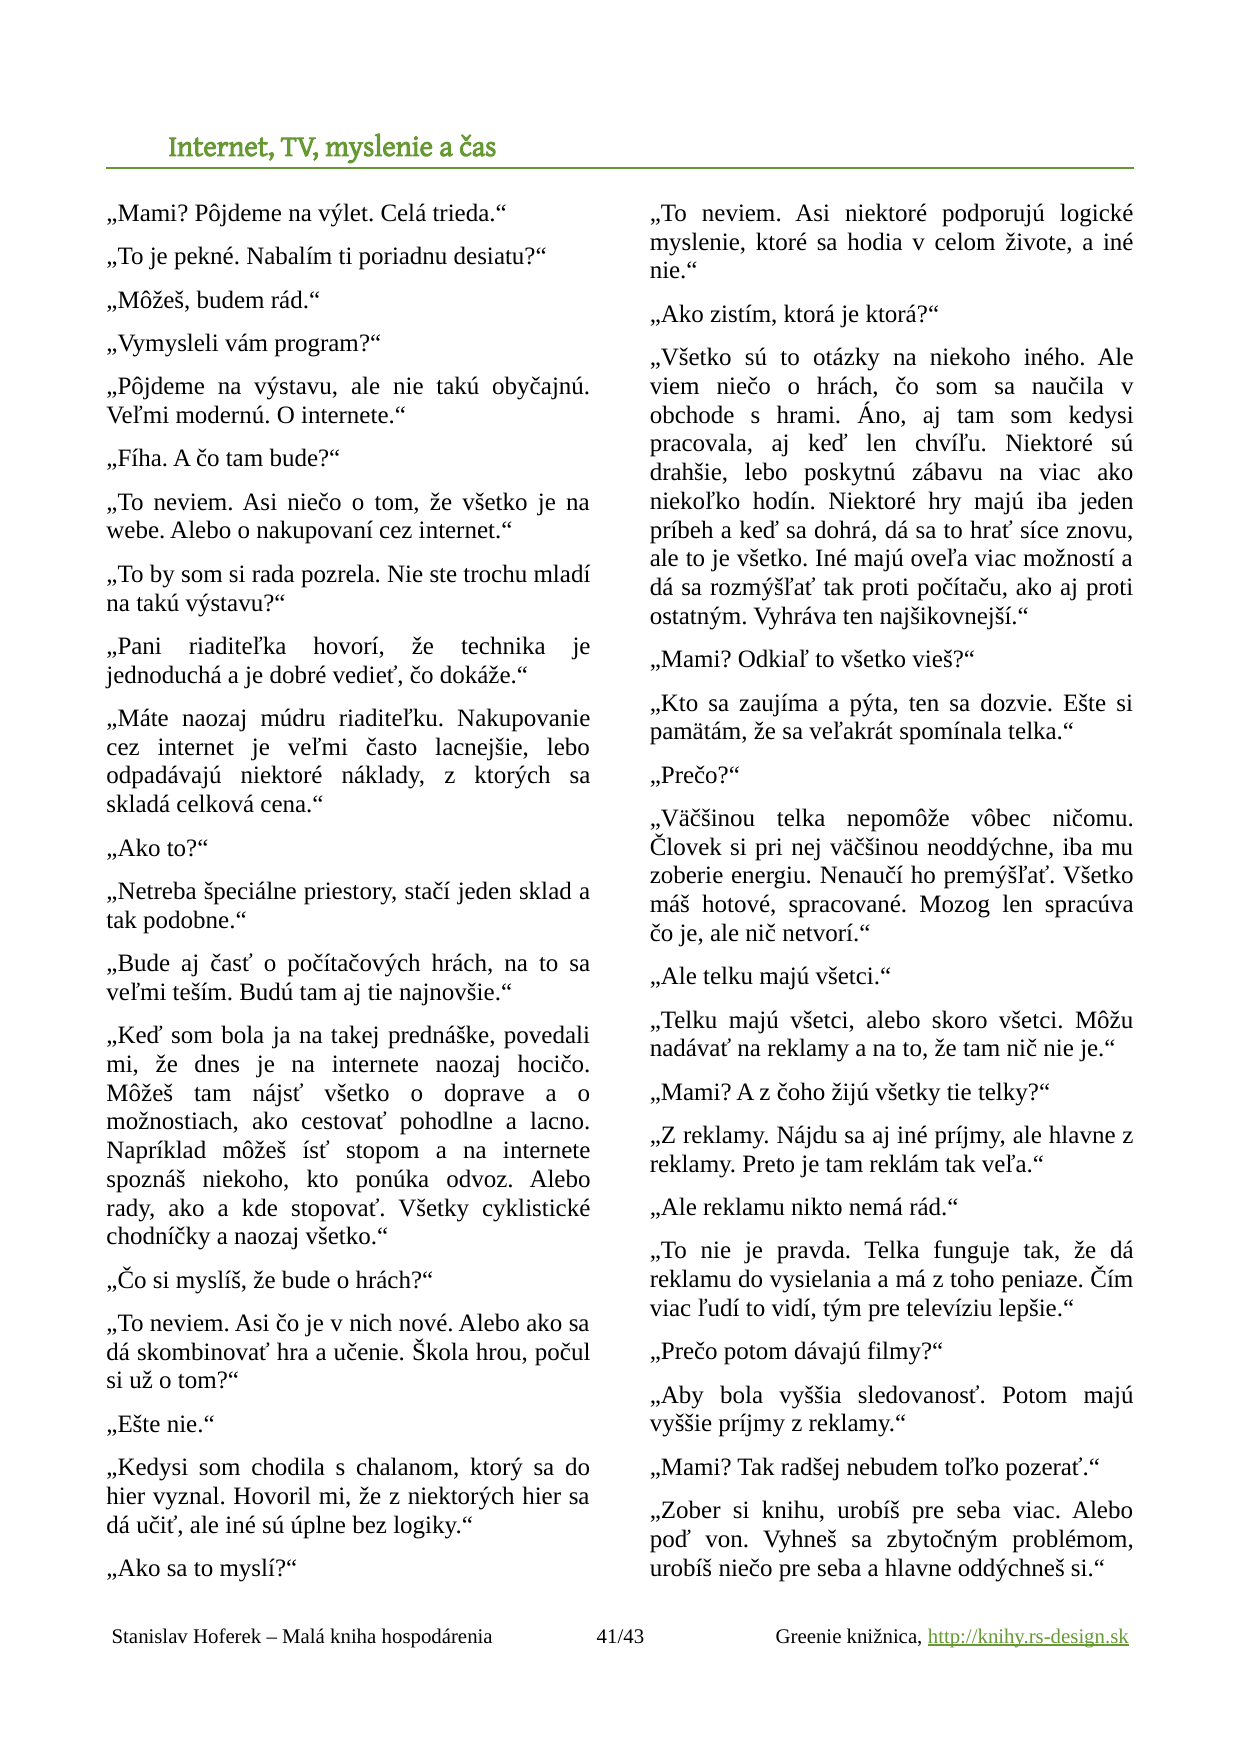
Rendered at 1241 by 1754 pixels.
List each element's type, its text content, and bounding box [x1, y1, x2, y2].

text „Bude aj časť o počítačových hrách, na to sa veľmi teším. Budú tam aj tie najnovšie.“ [106, 948, 591, 1006]
text „Pôjdeme na výstavu, ale nie takú obyčajnú. Veľmi modernú. O internete.“ [106, 371, 591, 429]
text „Ako to?“ [106, 833, 591, 861]
text „To by som si rada pozrela. Nie ste trochu mladí na takú výstavu?“ [106, 559, 591, 616]
text „Zober si knihu, urobíš pre seba viac. Alebo poď von. Vyhneš sa zbytočným problémom, urobíš niečo pre seba a hlavne oddýchneš si.“ [649, 1495, 1134, 1581]
text „Máte naozaj múdru riaditeľku. Nakupovanie cez internet je veľmi často lacnejšie, lebo odpadávajú niektoré náklady, z ktorých sa skladá celková cena.“ [106, 703, 591, 818]
text „Prečo potom dávajú filmy?“ [649, 1336, 1134, 1365]
text „To nie je pravda. Telka funguje tak, že dá reklamu do vysielania a má z toho peniaze. Čím viac ľudí to vidí, tým pre televíziu lepšie.“ [649, 1236, 1134, 1322]
text „Aby bola vyššia sledovanosť. Potom majú vyššie príjmy z reklamy.“ [649, 1380, 1134, 1437]
text „Ale telku majú všetci.“ [649, 961, 1134, 990]
text „Ešte nie.“ [106, 1409, 591, 1438]
text „Mami? Tak radšej nebudem toľko pozerať.“ [649, 1452, 1134, 1481]
text „To je pekné. Nabalím ti poriadnu desiatu?“ [106, 241, 591, 270]
text „Všetko sú to otázky na niekoho iného. Ale viem niečo o hrách, čo som sa naučila v obchode s hrami. Áno, aj tam som kedysi pracovala, aj keď len chvíľu. Niektoré sú drahšie, lebo poskytnú zábavu na viac ako niekoľko hodín. Niektoré hry majú iba jeden príbeh a keď sa dohrá, dá sa to hrať síce znovu, ale to je všetko. Iné majú oveľa viac možností a dá sa rozmýšľať tak proti počítaču, ako aj proti ostatným. Vyhráva ten najšikovnejší.“ [649, 342, 1134, 630]
text „Vymysleli vám program?“ [106, 328, 591, 357]
text „Prečo?“ [649, 760, 1134, 788]
text „Fíha. A čo tam bude?“ [106, 443, 591, 472]
text „Keď som bola ja na takej prednáške, povedali mi, že dnes je na internete naozaj hocičo. Môžeš tam nájsť všetko o doprave a o možnostiach, ako cestovať pohodlne a lacno. Napríklad môžeš ísť stopom a na internete spoznáš niekoho, kto ponúka odvoz. Alebo rady, ako a kde stopovať. Všetky cyklistické chodníčky a naozaj všetko.“ [106, 1020, 591, 1250]
text „To neviem. Asi čo je v nich nové. Alebo ako sa dá skombinovať hra a učenie. Škola hrou, počul si už o tom?“ [106, 1308, 591, 1394]
text „Čo si myslíš, že bude o hrách?“ [106, 1265, 591, 1293]
text „Z reklamy. Nájdu sa aj iné príjmy, ale hlavne z reklamy. Preto je tam reklám tak veľa.“ [649, 1120, 1134, 1178]
text „Väčšinou telka nepomôže vôbec ničomu. Človek si pri nej väčšinou neoddýchne, iba mu zoberie energiu. Nenaučí ho premýšľať. Všetko máš hotové, spracované. Mozog len spracúva čo je, ale nič netvorí.“ [649, 803, 1134, 947]
text „Mami? Pôjdeme na výlet. Celá trieda.“ [106, 198, 591, 227]
text „Telku majú všetci, alebo skoro všetci. Môžu nadávať na reklamy a na to, že tam nič nie je.“ [649, 1005, 1134, 1062]
subtitle Internet, TV, myslenie a čas [106, 127, 1134, 167]
text „Kto sa zaujíma a pýta, ten sa dozvie. Ešte si pamätám, že sa veľakrát spomínala telka.“ [649, 688, 1134, 745]
text „Pani riaditeľka hovorí, že technika je jednoduchá a je dobré vedieť, čo dokáže.“ [106, 631, 591, 688]
text „Ako sa to myslí?“ [106, 1553, 591, 1582]
text „Mami? A z čoho žijú všetky tie telky?“ [649, 1077, 1134, 1106]
text „To neviem. Asi niečo o tom, že všetko je na webe. Alebo o nakupovaní cez internet.“ [106, 487, 591, 544]
text „To neviem. Asi niektoré podporujú logické myslenie, ktoré sa hodia v celom živote, a iné nie.“ [649, 198, 1134, 284]
text „Môžeš, budem rád.“ [106, 285, 591, 313]
text „Ako zistím, ktorá je ktorá?“ [649, 299, 1134, 328]
text „Kedysi som chodila s chalanom, ktorý sa do hier vyznal. Hovoril mi, že z niektorých hier sa dá učiť, ale iné sú úplne bez logiky.“ [106, 1452, 591, 1538]
text „Mami? Odkiaľ to všetko vieš?“ [649, 644, 1134, 673]
text „Netreba špeciálne priestory, stačí jeden sklad a tak podobne.“ [106, 876, 591, 933]
text „Ale reklamu nikto nemá rád.“ [649, 1192, 1134, 1221]
